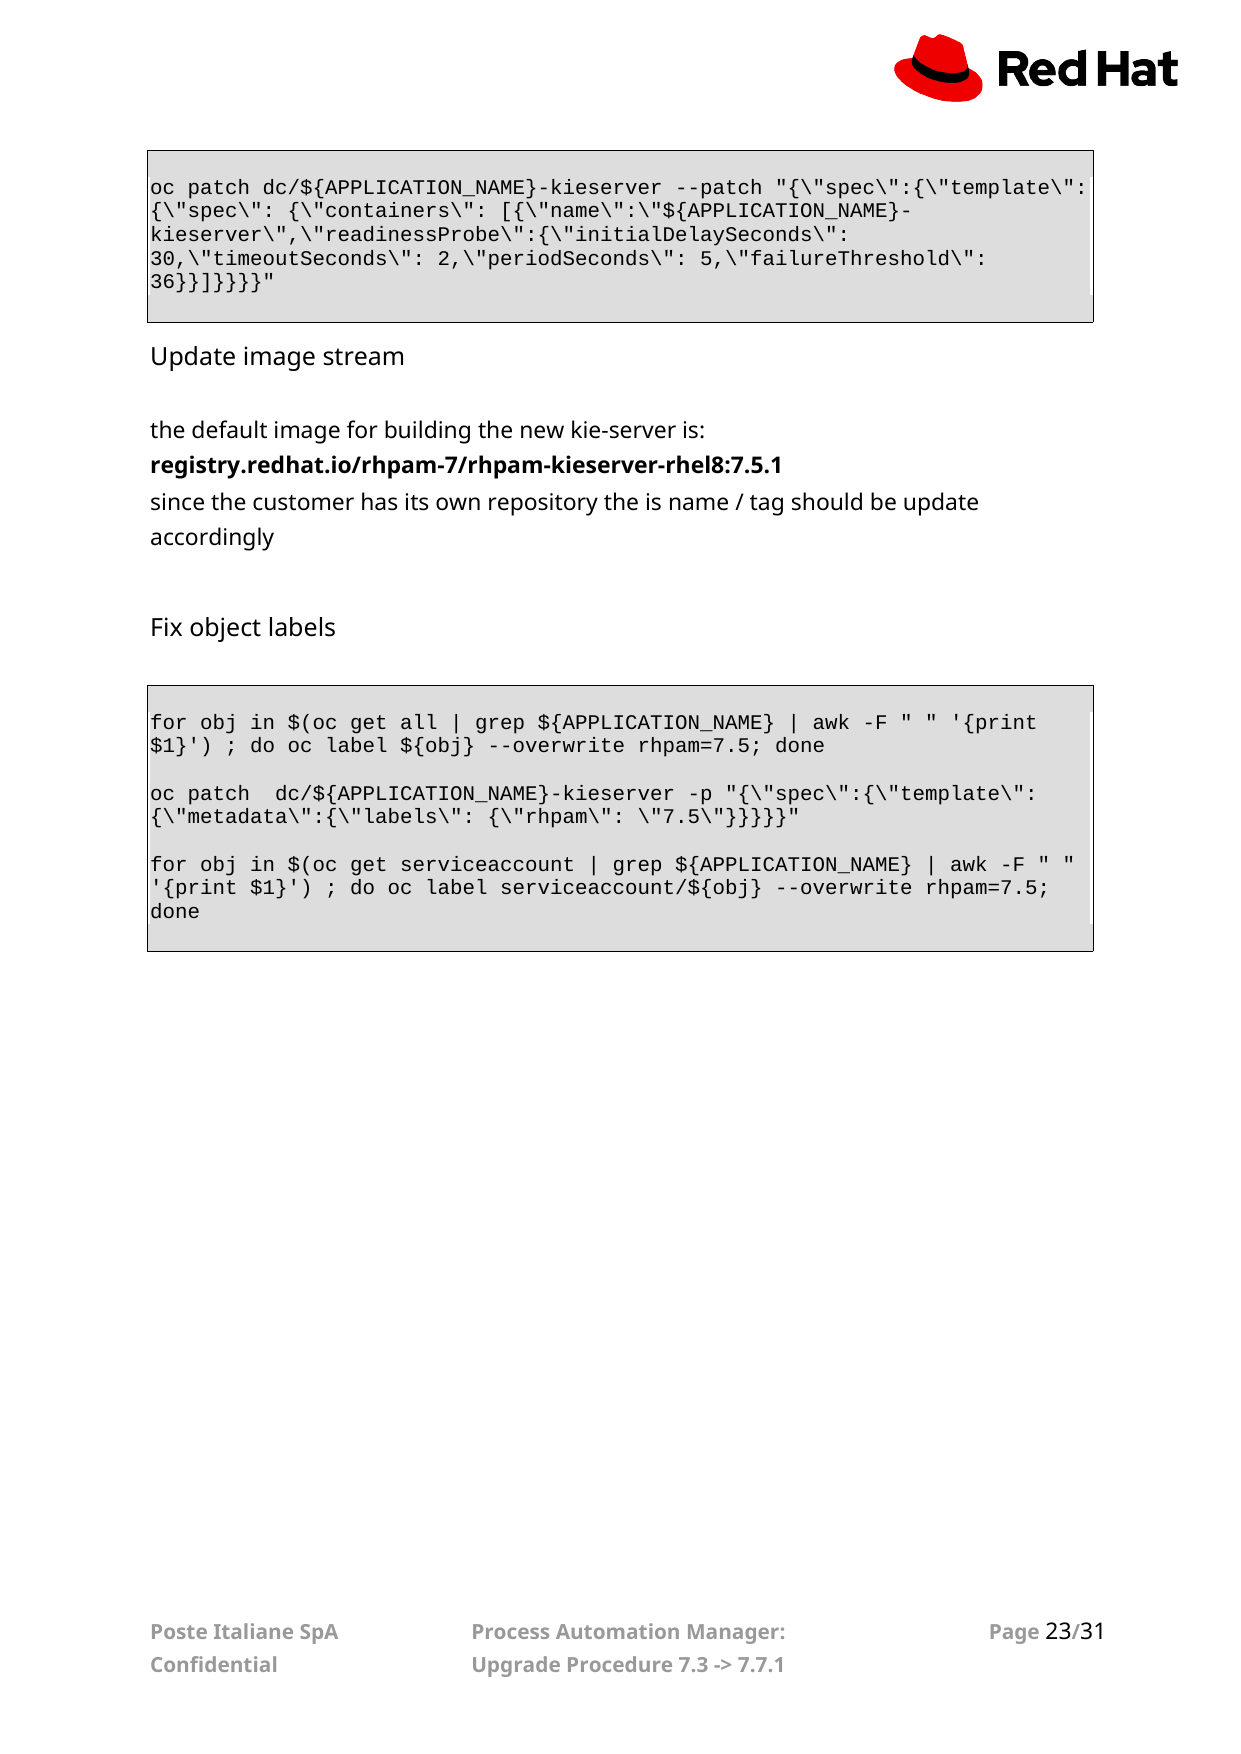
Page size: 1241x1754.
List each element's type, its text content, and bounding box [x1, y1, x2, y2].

text since the customer has its own repository the is name / tag should be update accordingly [150, 485, 1090, 553]
text oc patch dc/${APPLICATION_NAME}-kieserver -p "{\"spec\":{\"template\": {\"metadata\":{\"labels\": {\"rhpam\": \"7.5\"}}}}}" [150, 783, 1090, 830]
text for obj in $(oc get serviceaccount | grep ${APPLICATION_NAME} | awk -F " " '{print $1}') ; do oc label serviceaccount/${obj} --overwrite rhpam=7.5; done [150, 854, 1090, 921]
text oc patch dc/${APPLICATION_NAME}-kieserver --patch "{\"spec\":{\"template\": {\"spec\": {\"containers\": [{\"name\":\"${APPLICATION_NAME}-kieserver\",\"readinessProbe\":{\"initialDelaySeconds\": 30,\"timeoutSeconds\": 2,\"periodSeconds\": 5,\"failureThreshold\": 36}}]}}}}" [150, 177, 1090, 292]
text the default image for building the new kie-server is: [150, 413, 1090, 445]
text registry.redhat.io/rhpam-7/rhpam-kieserver-rhel8:7.5.1 [150, 449, 1090, 481]
text for obj in $(oc get all | grep ${APPLICATION_NAME} | awk -F " " '{print $1}') ; do oc label ${obj} --overwrite rhpam=7.5; done [150, 712, 1090, 759]
subtitle Update image stream [150, 338, 1090, 372]
picture [897, 37, 1174, 97]
subtitle Fix object labels [150, 610, 1090, 644]
